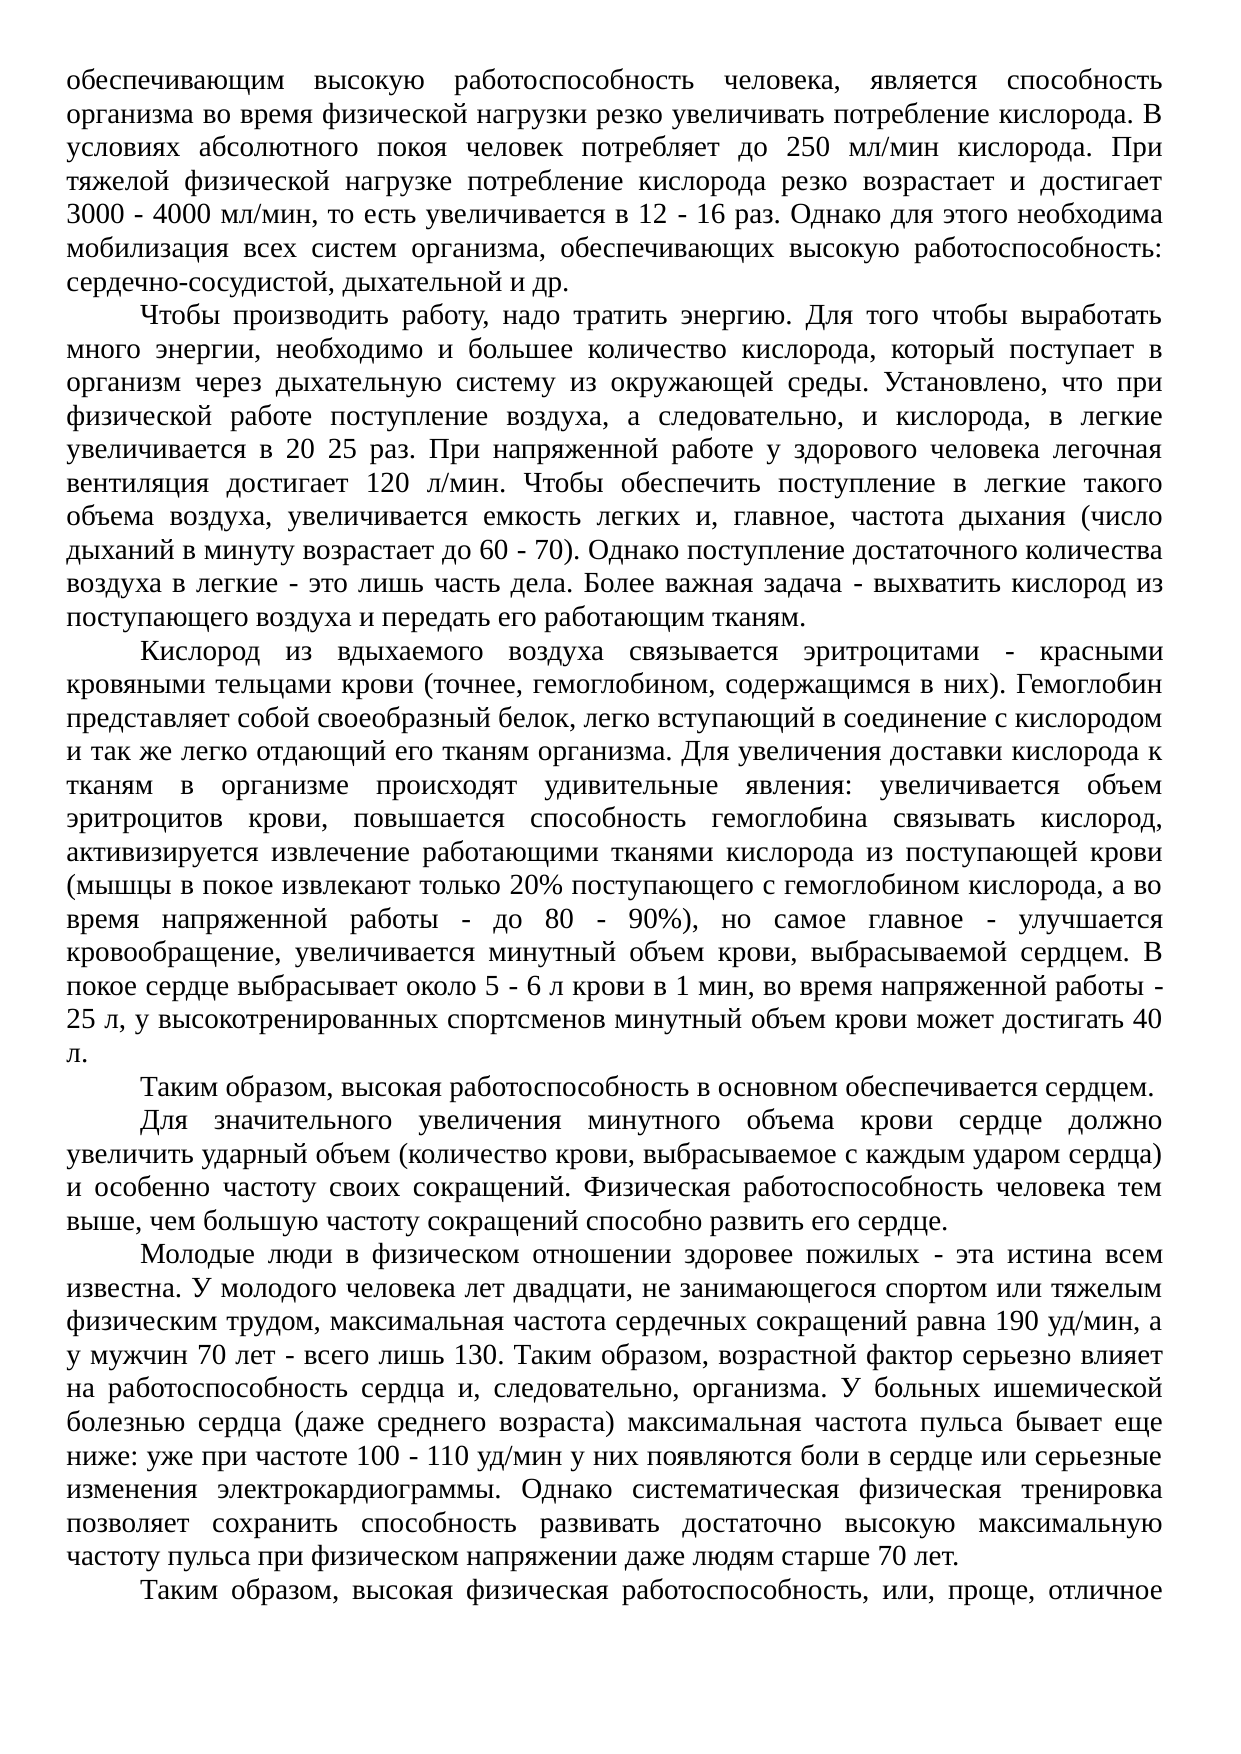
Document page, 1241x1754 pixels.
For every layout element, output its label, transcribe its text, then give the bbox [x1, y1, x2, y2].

text Чтобы производить работу, надо тратить энергию. Для того чтобы выработать много энергии, необходимо и большее количество кислорода, который поступает в организм через дыхательную систему из окружающей среды. Установлено, что при физической работе поступление воздуха, а следовательно, и кислорода, в легкие увеличивается в 20 25 раз. При напряженной работе у здорового человека легочная вентиляция достигает 120 л/мин. Чтобы обеспечить поступление в легкие такого объема воздуха, увеличивается емкость легких и, главное, частота дыхания (число дыханий в минуту возрастает до 60 ‑ 70). Однако поступление достаточного количества воздуха в легкие ‑ это лишь часть дела. Более важная задача ‑ выхватить кислород из поступающего воздуха и передать его работающим тканям. [66, 297, 1163, 633]
text Таким образом, высокая работоспособность в основном обеспечивается сердцем. [66, 1069, 1163, 1102]
text обеспечивающим высокую работоспособность человека, является способность организма во время физической нагрузки резко увеличивать потребление кислорода. В условиях абсолютного покоя человек потребляет до 250 мл/мин кислорода. При тяжелой физической нагрузке потребление кислорода резко возрастает и достигает 3000 ‑ 4000 мл/мин, то есть увеличивается в 12 ‑ 16 раз. Однако для этого необходима мобилизация всех систем организма, обеспечивающих высокую работоспособность: сердечно-сосудистой, дыхательной и др. [66, 62, 1163, 297]
text Кислород из вдыхаемого воздуха связывается эритроцитами ‑ красными кровяными тельцами крови (точнее, гемоглобином, содержащимся в них). Гемоглобин представляет собой своеобразный белок, легко вступающий в соединение с кислородом и так же легко отдающий его тканям организма. Для увеличения доставки кислорода к тканям в организме происходят удивительные явления: увеличивается объем эритроцитов крови, повышается способность гемоглобина связывать кислород, активизируется извлечение работающими тканями кислорода из поступающей крови (мышцы в покое извлекают только 20% поступающего с гемоглобином кислорода, а во время напряженной работы ‑ до 80 ‑ 90%), но самое главное ‑ улучшается кровообращение, увеличивается минутный объем крови, выбрасываемой сердцем. В покое сердце выбрасывает около 5 ‑ 6 л крови в 1 мин, во время напряженной работы ‑ 25 л, у высокотренированных спортсменов минутный объем крови может достигать 40 л. [66, 633, 1163, 1069]
text Для значительного увеличения минутного объема крови сердце должно увеличить ударный объем (количество крови, выбрасываемое с каждым ударом сердца) и особенно частоту своих сокращений. Физическая работоспособность человека тем выше, чем большую частоту сокращений способно развить его сердце. [66, 1102, 1163, 1236]
text Молодые люди в физическом отношении здоровее пожилых ‑ эта истина всем известна. У молодого человека лет двадцати, не занимающегося спортом или тяжелым физическим трудом, максимальная частота сердечных сокращений равна 190 уд/мин, а у мужчин 70 лет ‑ всего лишь 130. Таким образом, возрастной фактор серьезно влияет на работоспособность сердца и, следовательно, организма. У больных ишемической болезнью сердца (даже среднего возраста) максимальная частота пульса бывает еще ниже: уже при частоте 100 ‑ 110 уд/мин у них появляются боли в сердце или серьезные изменения электрокардиограммы. Однако систематическая физическая тренировка позволяет сохранить способность развивать достаточно высокую максимальную частоту пульса при физическом напряжении даже людям старше 70 лет. [66, 1236, 1163, 1572]
text Таким образом, высокая физическая работоспособность, или, проще, отличное [66, 1572, 1163, 1605]
